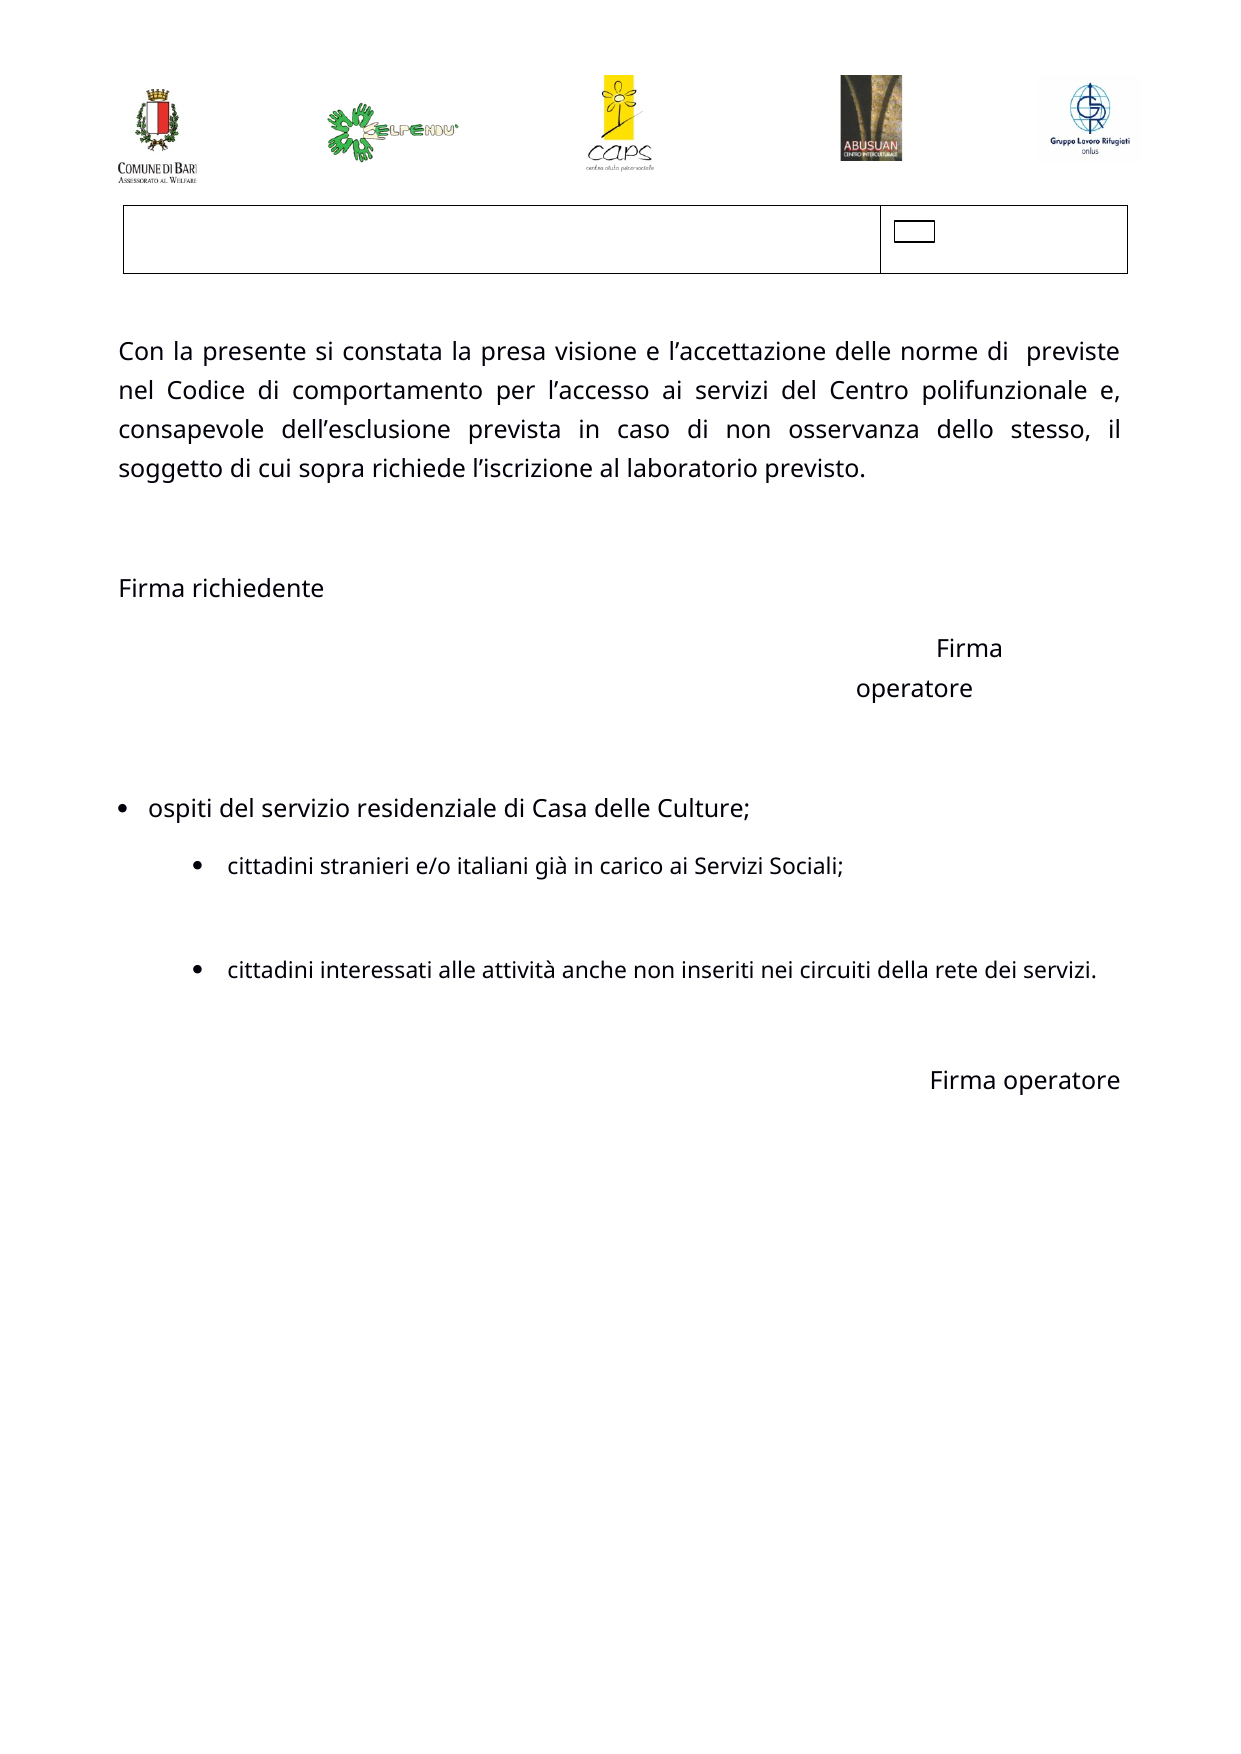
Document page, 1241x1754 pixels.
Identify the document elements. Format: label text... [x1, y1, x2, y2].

text  cittadini interessati alle attività anche non inseriti nei circuiti della rete dei servizi. [193, 954, 1122, 986]
table_cell [881, 206, 1127, 273]
text Firma operatore [856, 631, 1122, 704]
text Con la presente si constata la presa visione e l’accettazione delle norme di previste nel Codice di comportamento per l’accesso ai servizi del Centro polifunzionale e, consapevole dell’esclusione prevista in caso di non osservanza dello stesso, il soggetto di cui sopra richiede l’iscrizione al laboratorio previsto. [118, 333, 1122, 485]
text Firma operatore [856, 1062, 1122, 1096]
text Firma richiedente [118, 571, 1122, 605]
table_cell [124, 206, 880, 273]
text  cittadini stranieri e/o italiani già in carico ai Servizi Sociali; [193, 850, 1122, 881]
text  ospiti del servizio residenziale di Casa delle Culture; [118, 790, 1122, 824]
